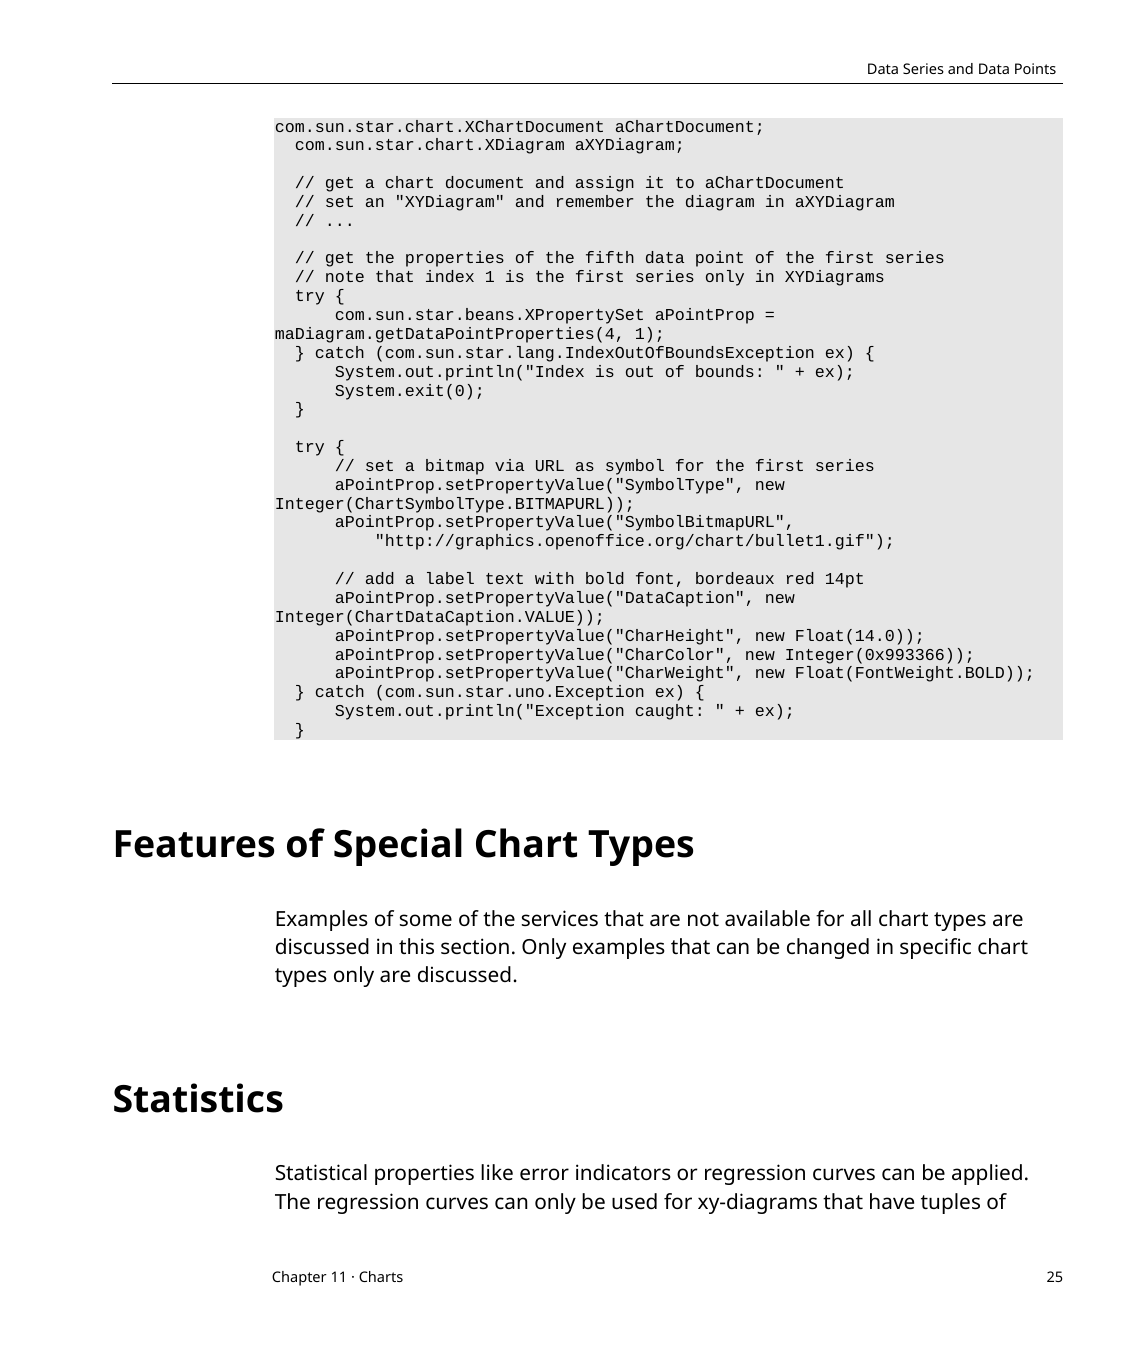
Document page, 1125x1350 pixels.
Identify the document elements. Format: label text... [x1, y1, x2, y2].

text Examples of some of the services that are not available for all chart types are discussed in this section. Only examples that can be changed in specific chart types only are discussed. [274, 904, 1063, 989]
text com.sun.star.chart.XChartDocument aChartDocument; com.sun.star.chart.XDiagram aXYDiagram; // get a chart document and assign it to aChartDocument // set an "XYDiagram" and remember the diagram in aXYDiagram // ... // get the properties of the fifth data point of the first series // note that index 1 is the first series only in XYDiagrams try { com.sun.star.beans.XPropertySet aPointProp = maDiagram.getDataPointProperties(4, 1); } catch (com.sun.star.lang.IndexOutOfBoundsException ex) { System.out.println("Index is out of bounds: " + ex); System.exit(0); } try { // set a bitmap via URL as symbol for the first series aPointProp.setPropertyValue("SymbolType", new Integer(ChartSymbolType.BITMAPURL)); aPointProp.setPropertyValue("SymbolBitmapURL", "http://graphics.openoffice.org/chart/bullet1.gif"); // add a label text with bold font, bordeaux red 14pt aPointProp.setPropertyValue("DataCaption", new Integer(ChartDataCaption.VALUE)); aPointProp.setPropertyValue("CharHeight", new Float(14.0)); aPointProp.setPropertyValue("CharColor", new Integer(0x993366)); aPointProp.setPropertyValue("CharWeight", new Float(FontWeight.BOLD)); } catch (com.sun.star.uno.Exception ex) { System.out.println("Exception caught: " + ex); } [274, 118, 1063, 740]
subtitle Features of Special Chart Types [112, 817, 1063, 868]
text Statistical properties like error indicators or regression curves can be applied. The regression curves can only be used for xy-diagrams that have tuples of [274, 1158, 1063, 1215]
subtitle Statistics [112, 1072, 1063, 1123]
